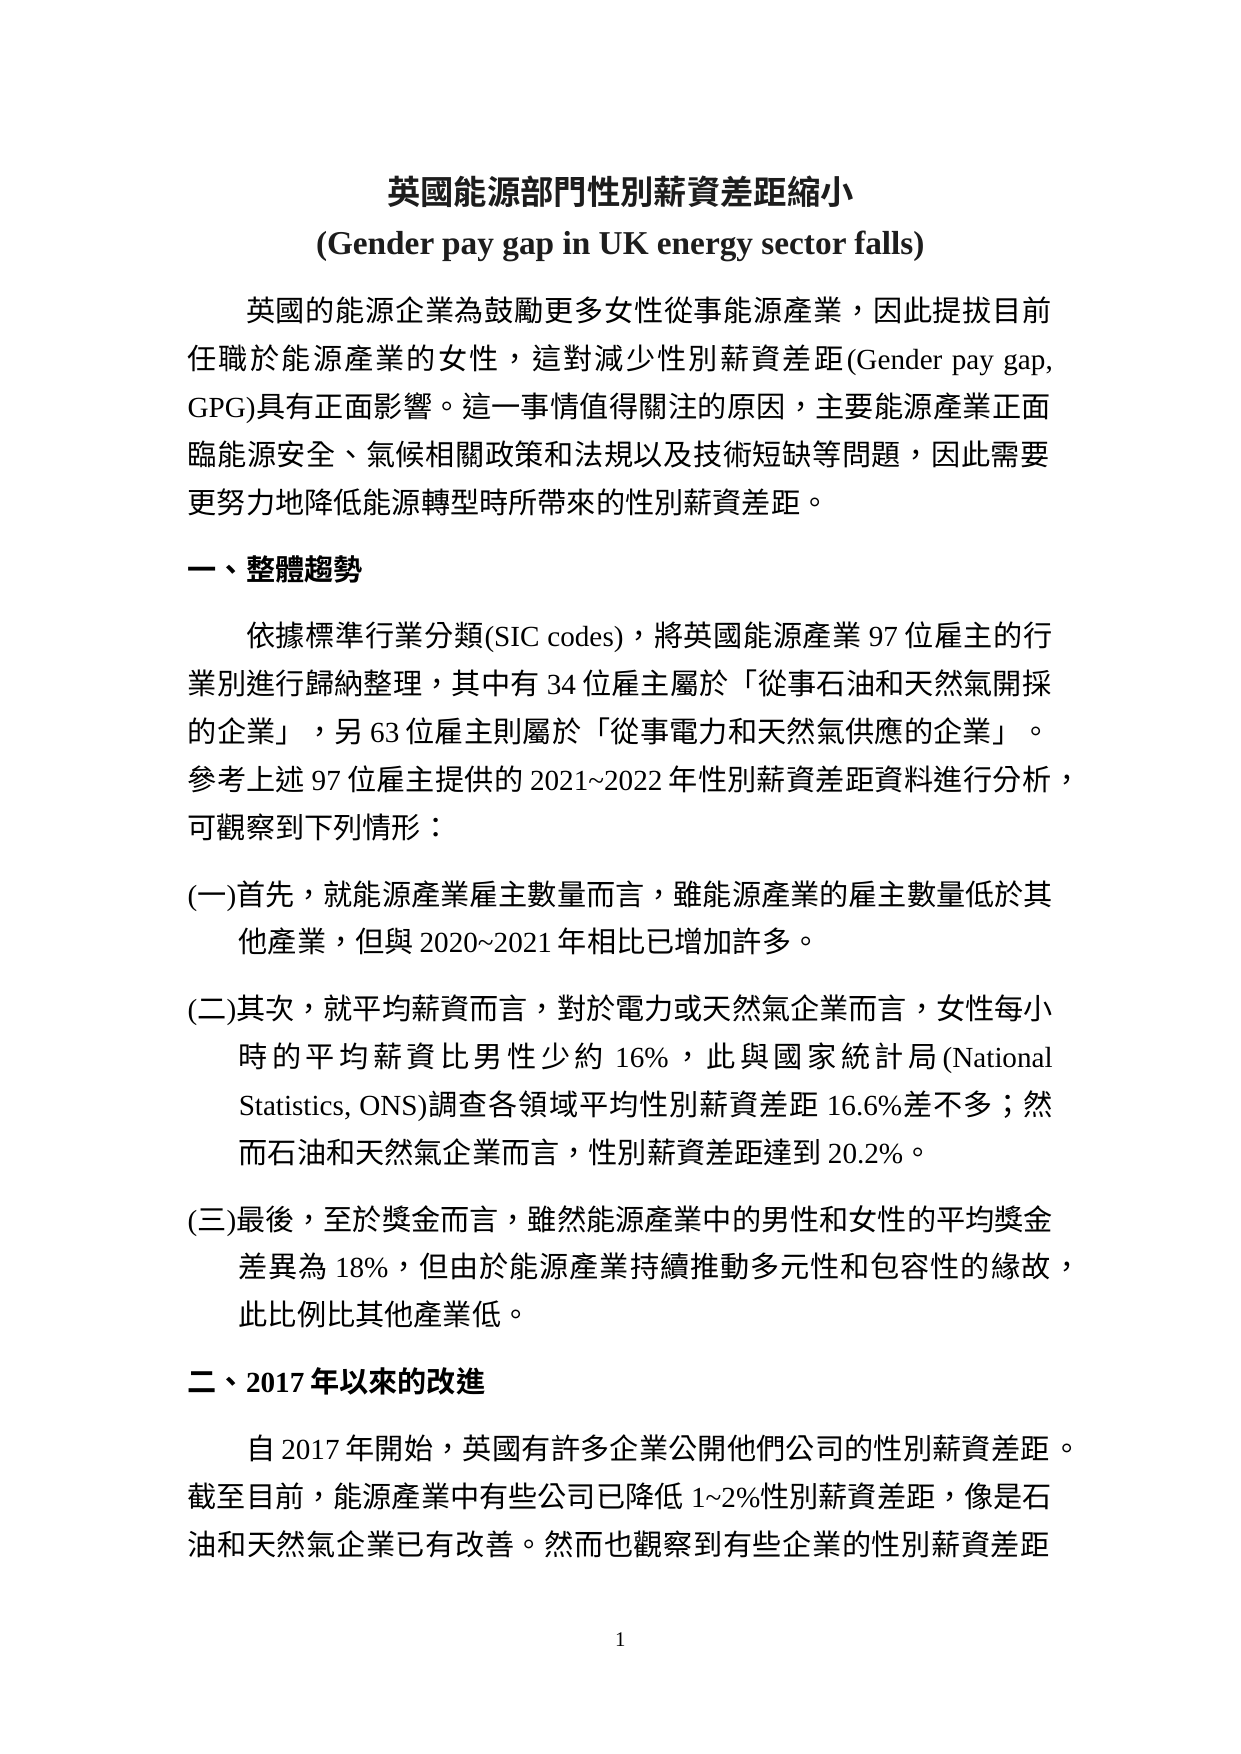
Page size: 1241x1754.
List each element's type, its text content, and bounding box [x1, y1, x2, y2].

text 自2017年開始，英國有許多企業公開他們公司的性別薪資差距。截至目前，能源產業中有些公司已降低1~2%性別薪資差距，像是石油和天然氣企業已有改善。然而也觀察到有些企業的性別薪資差距仍維持一樣，甚至有少數企業的性別薪資差距還增加。 [187, 1421, 1053, 1564]
text (一)首先，就能源產業雇主數量而言，雖能源產業的雇主數量低於其他產業，但與2020~2021年相比已增加許多。 [187, 867, 1053, 962]
text (三)最後，至於獎金而言，雖然能源產業中的男性和女性的平均獎金差異為18%，但由於能源產業持續推動多元性和包容性的緣故，此比例比其他產業低。 [187, 1192, 1053, 1335]
text (二)其次，就平均薪資而言，對於電力或天然氣企業而言，女性每小時的平均薪資比男性少約16%，此與國家統計局(National Statistics, ONS)調查各領域平均性別薪資差距16.6%差不多；然而石油和天然氣企業而言，性別薪資差距達到20.2%。 [187, 981, 1053, 1173]
subtitle 英國能源部門性別薪資差距縮小 [187, 164, 1053, 214]
text 依據標準行業分類(SIC codes)，將英國能源產業97位雇主的行業別進行歸納整理，其中有34位雇主屬於「從事石油和天然氣開採的企業」，另63位雇主則屬於「從事電力和天然氣供應的企業」。參考上述97位雇主提供的2021~2022年性別薪資差距資料進行分析，可觀察到下列情形： [187, 608, 1053, 848]
text 二、2017年以來的改進 [187, 1354, 1053, 1402]
text 英國的能源企業為鼓勵更多女性從事能源產業，因此提拔目前任職於能源產業的女性，這對減少性別薪資差距(Gender pay gap, GPG)具有正面影響。這一事情值得關注的原因，主要能源產業正面臨能源安全、氣候相關政策和法規以及技術短缺等問題，因此需要更努力地降低能源轉型時所帶來的性別薪資差距。 [187, 283, 1053, 523]
subtitle (Gender pay gap in UK energy sector falls) [187, 214, 1053, 264]
text 一、整體趨勢 [187, 542, 1053, 589]
